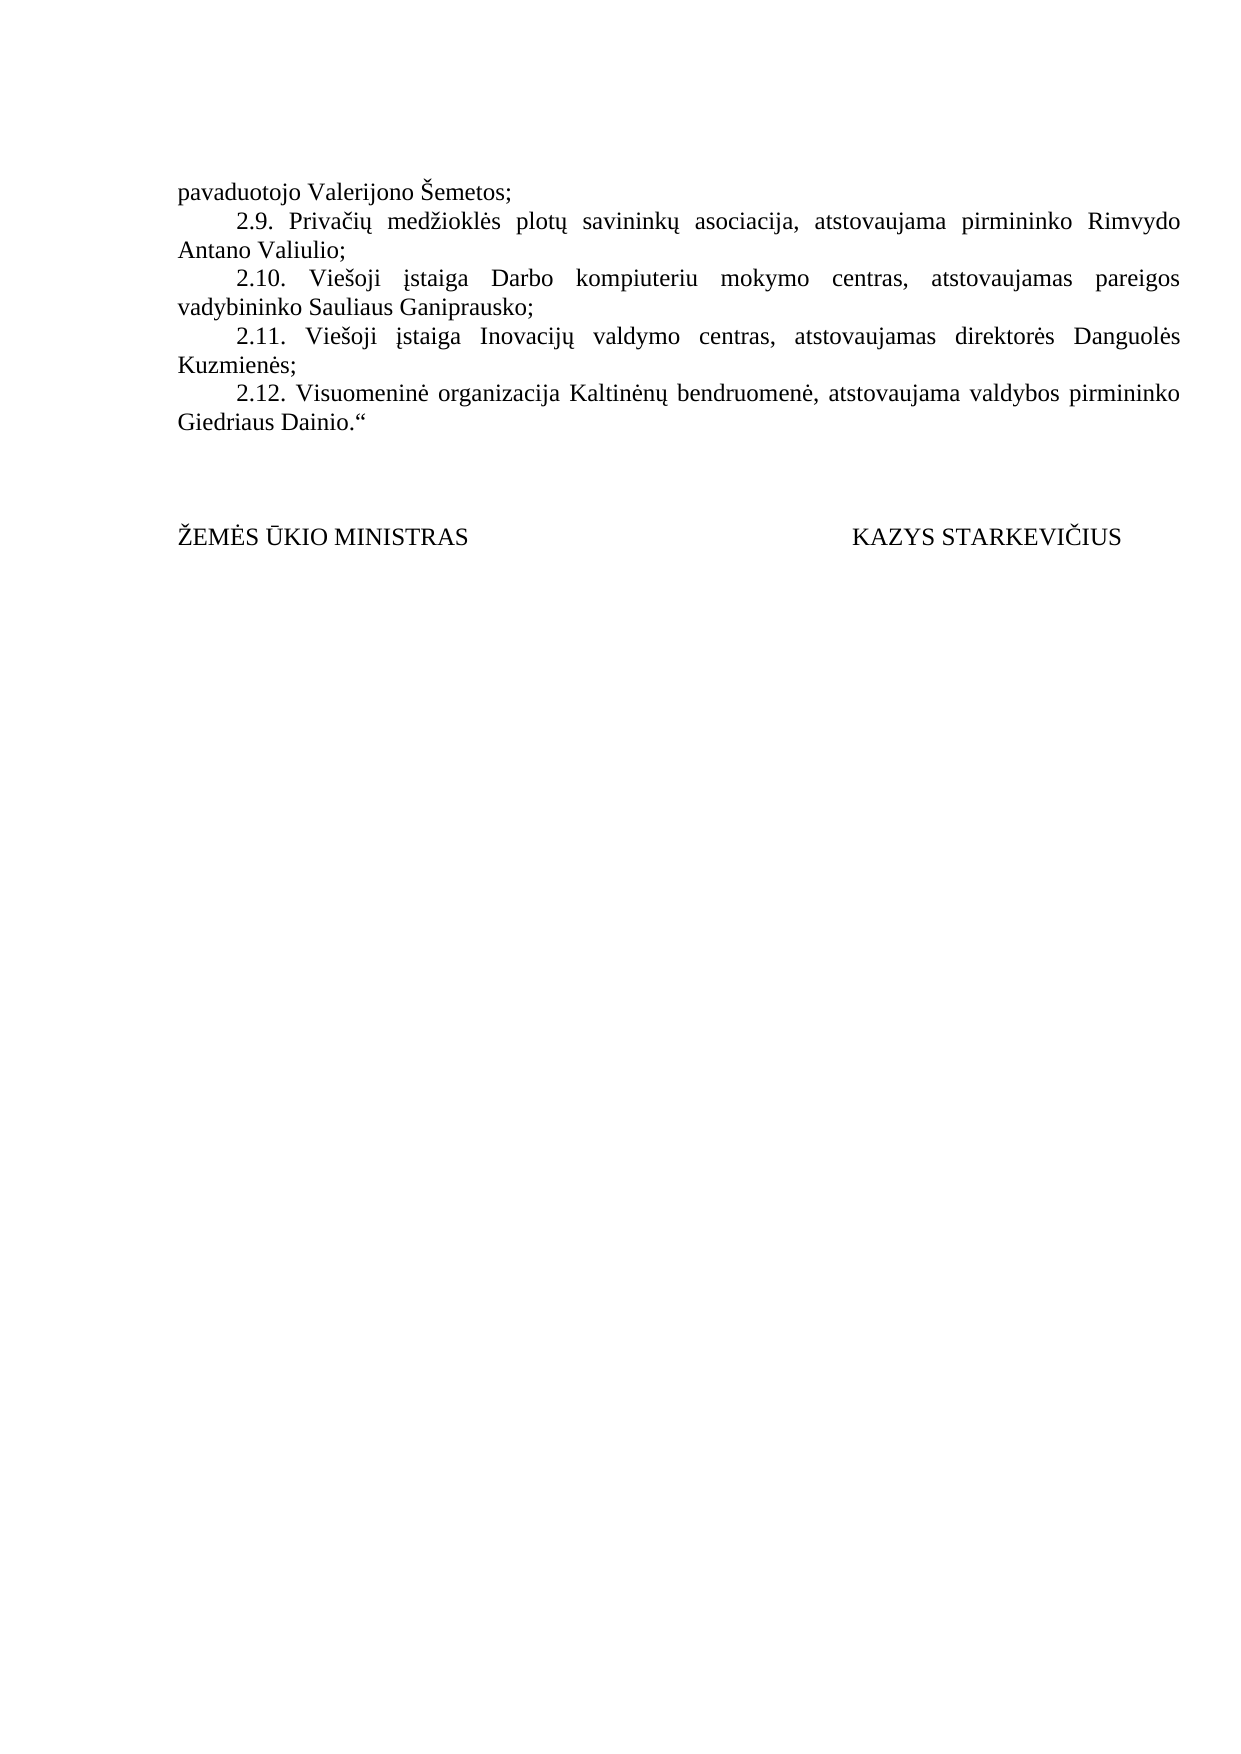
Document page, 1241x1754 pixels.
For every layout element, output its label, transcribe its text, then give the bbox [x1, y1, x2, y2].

text 2.11. Viešoji įstaiga Inovacijų valdymo centras, atstovaujamas direktorės Danguolės Kuzmienės; [177, 321, 1181, 378]
text 2.10. Viešoji įstaiga Darbo kompiuteriu mokymo centras, atstovaujamas pareigos vadybininko Sauliaus Ganiprausko; [177, 263, 1181, 321]
text pavaduotojo Valerijono Šemetos; [177, 177, 1181, 206]
text Žemės ūkio ministras Kazys Starkevičius [177, 522, 1181, 551]
text 2.12. Visuomeninė organizacija Kaltinėnų bendruomenė, atstovaujama valdybos pirmininko Giedriaus Dainio.“ [177, 378, 1181, 436]
text 2.9. Privačių medžioklės plotų savininkų asociacija, atstovaujama pirmininko Rimvydo Antano Valiulio; [177, 206, 1181, 263]
